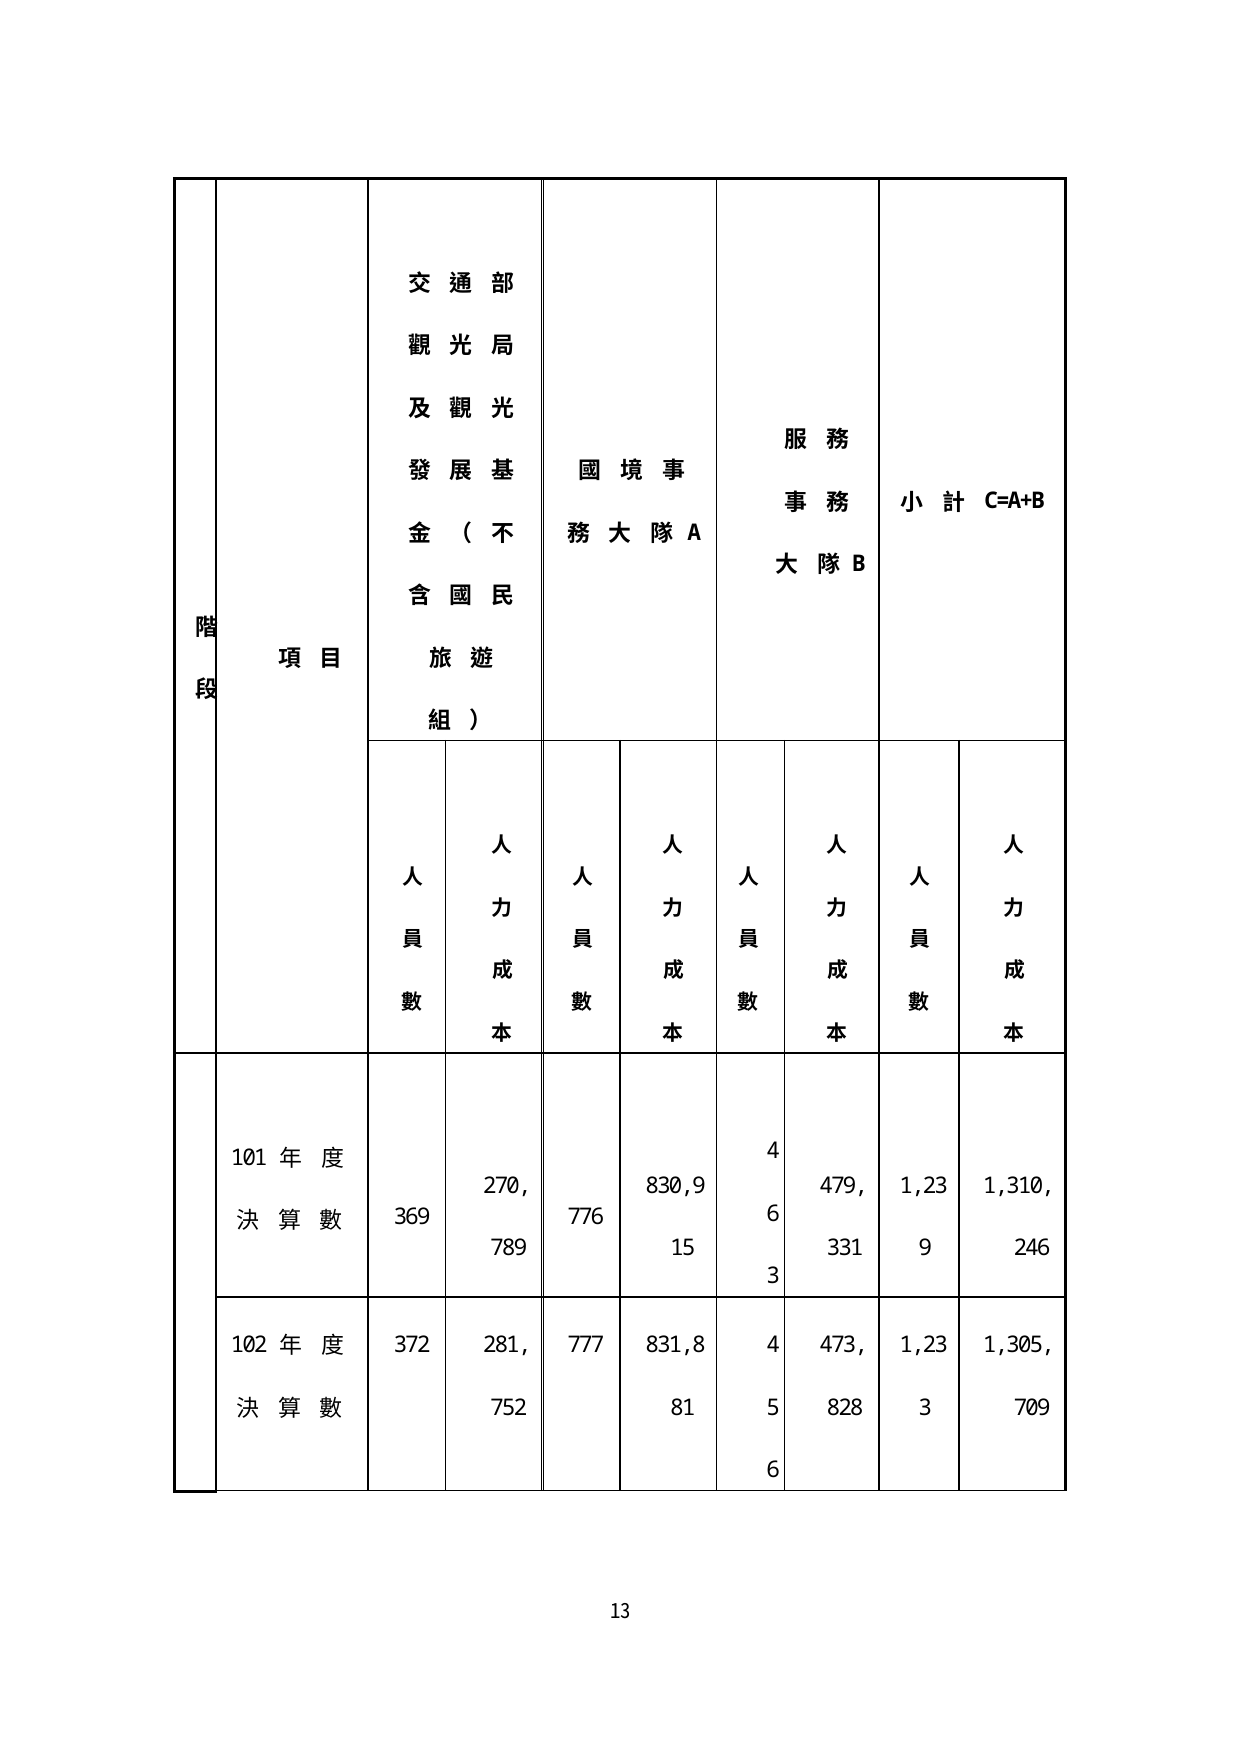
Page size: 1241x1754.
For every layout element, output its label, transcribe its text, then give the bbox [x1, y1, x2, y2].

table_header 階段 [176, 180, 215, 1052]
table_header 小計C=A+B [880, 180, 1064, 740]
table_cell 人員數 [717, 741, 784, 1052]
table_cell 372 [369, 1298, 445, 1490]
table_cell 777 [544, 1298, 619, 1490]
table_cell 開放陸客來臺觀光後 [176, 1054, 215, 1490]
table_cell 1,239 [880, 1054, 958, 1296]
table_header 項目 [217, 180, 367, 1052]
table_cell 830,915 [621, 1054, 716, 1296]
table_header 交通部觀光局及觀光發展基金（不含國民旅遊組） [369, 180, 541, 740]
table_cell 473,828 [785, 1298, 878, 1490]
table_header 服務事務大隊B [717, 180, 878, 740]
table_cell 1,305,709 [960, 1298, 1064, 1490]
table_cell 1,310,246 [960, 1054, 1064, 1296]
table_cell 102年度決算數 [217, 1298, 367, 1490]
table_cell 281,752 [446, 1298, 541, 1490]
table_cell 479,331 [785, 1054, 878, 1296]
table_cell 369 [369, 1054, 445, 1296]
table_cell 人力成本 [621, 741, 716, 1052]
table_cell 人員數 [880, 741, 958, 1052]
table_cell 270,789 [446, 1054, 541, 1296]
table_cell 1,233 [880, 1298, 958, 1490]
table_cell 831,881 [621, 1298, 716, 1490]
table_cell 人力成本 [785, 741, 878, 1052]
table_cell 463 [717, 1054, 784, 1296]
table_cell 776 [544, 1054, 619, 1296]
table_cell 人力成本 [446, 741, 541, 1052]
table_cell 人員數 [544, 741, 619, 1052]
table_cell 人員數 [369, 741, 445, 1052]
table_cell 101年度決算數 [217, 1054, 367, 1296]
table_header 國境事務大隊A [544, 180, 716, 740]
table_cell 人力成本 [960, 741, 1064, 1052]
table_cell 456 [717, 1298, 784, 1490]
